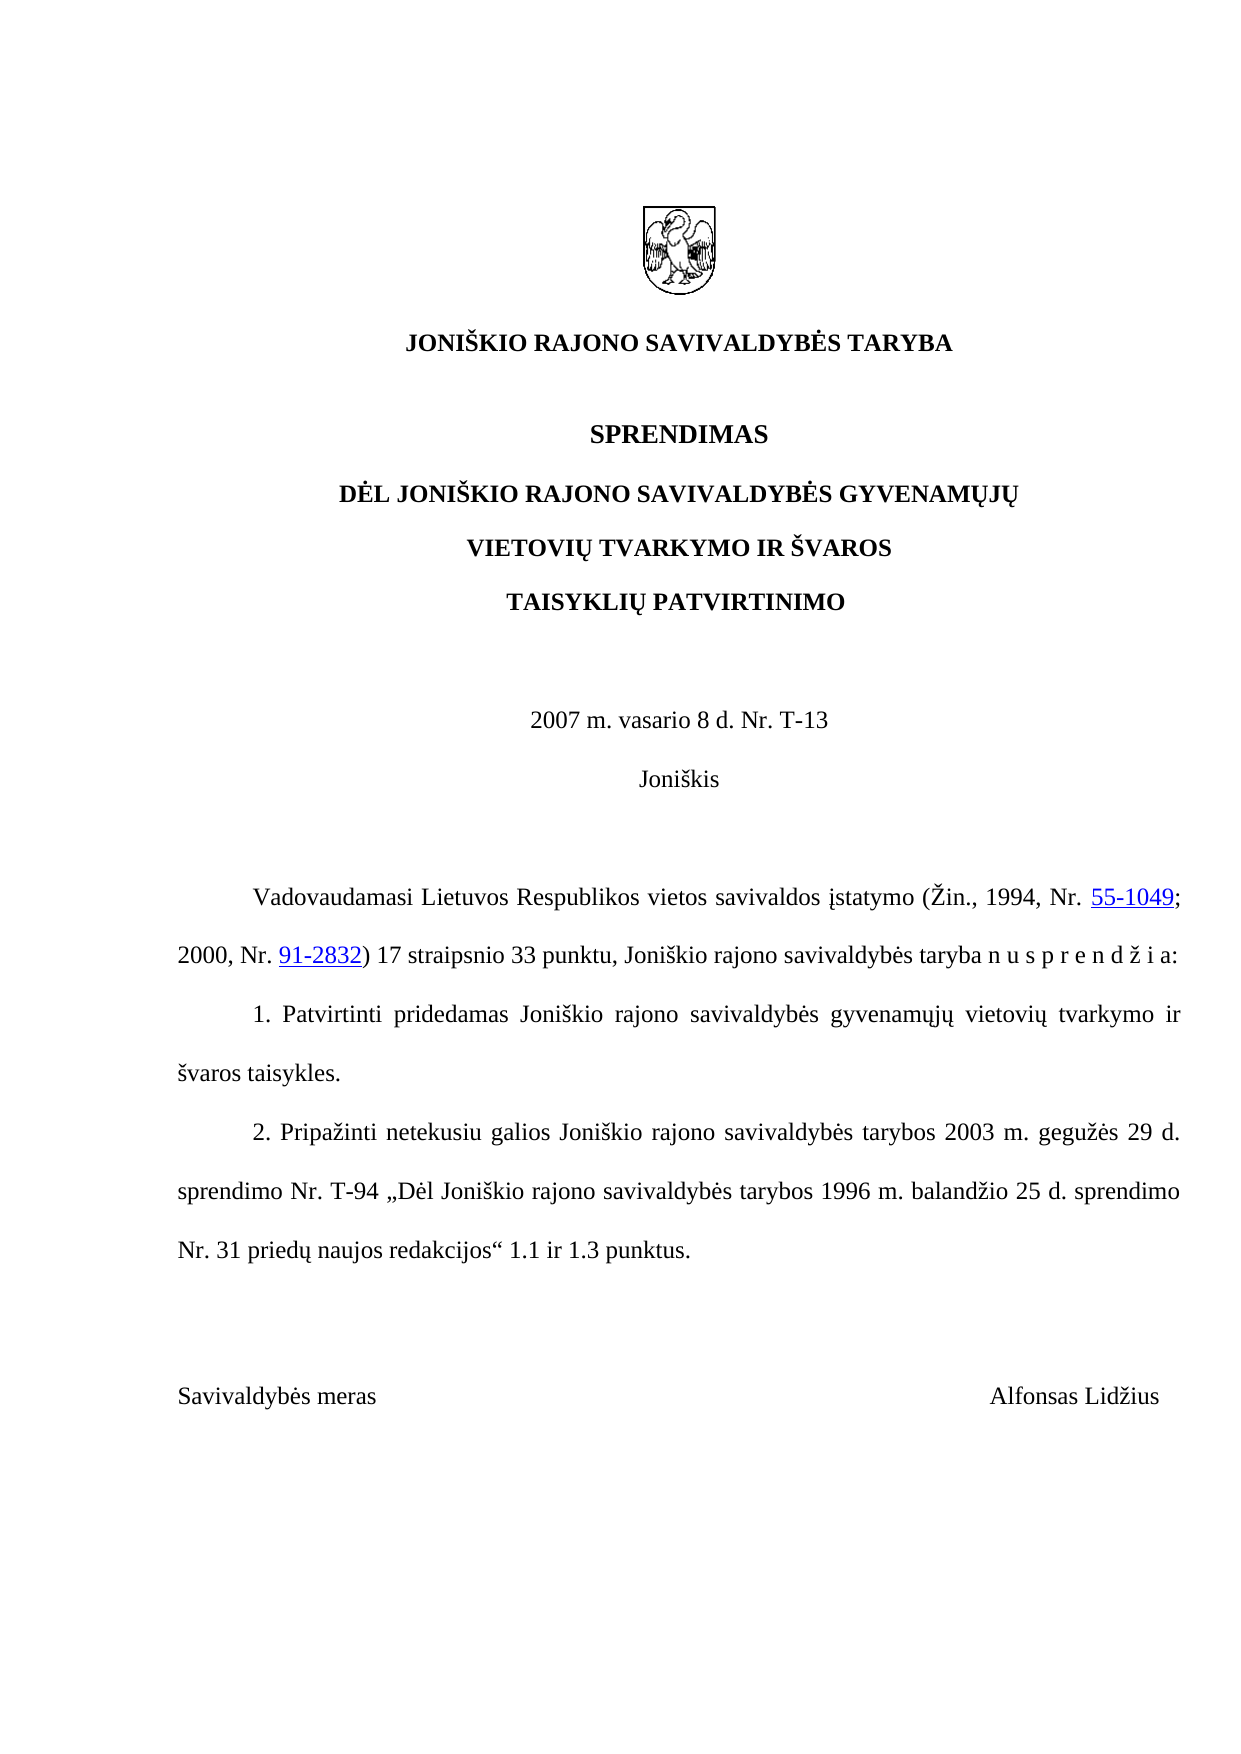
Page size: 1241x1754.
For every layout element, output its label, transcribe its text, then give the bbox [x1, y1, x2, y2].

text VIETOVIŲ TVARKYMO IR ŠVAROS [177, 508, 1181, 562]
text 1. Patvirtinti pridedamas Joniškio rajono savivaldybės gyvenamųjų vietovių tvarkymo ir švaros taisykles. [177, 969, 1181, 1087]
text Vadovaudamasi Lietuvos Respublikos vietos savivaldos įstatymo (Žin., 1994, Nr. 55-1049; 2000, Nr. 91-2832) 17 straipsnio 33 punktu, Joniškio rajono savivaldybės taryba n u s p r e n d ž i a: [177, 852, 1181, 969]
text Savivaldybės meras Alfonsas Lidžius [177, 1351, 1181, 1410]
text Joniškis [177, 734, 1181, 793]
text SPRENDIMAS [177, 386, 1181, 449]
text 2. Pripažinti netekusiu galios Joniškio rajono savivaldybės tarybos 2003 m. gegužės 29 d. sprendimo Nr. T-94 „Dėl Joniškio rajono savivaldybės tarybos 1996 m. balandžio 25 d. sprendimo Nr. 31 priedų naujos redakcijos“ 1.1 ir 1.3 punktus. [177, 1087, 1181, 1264]
text TAISYKLIŲ PATVIRTINIMO [177, 562, 1181, 616]
text DĖL JONIŠKIO RAJONO SAVIVALDYBĖS GYVENAMŲJŲ [177, 449, 1181, 508]
text Joniškio rajono savivaldybės TARYBA [177, 328, 1181, 357]
text 2007 m. vasario 8 d. Nr. T-13 [177, 675, 1181, 734]
